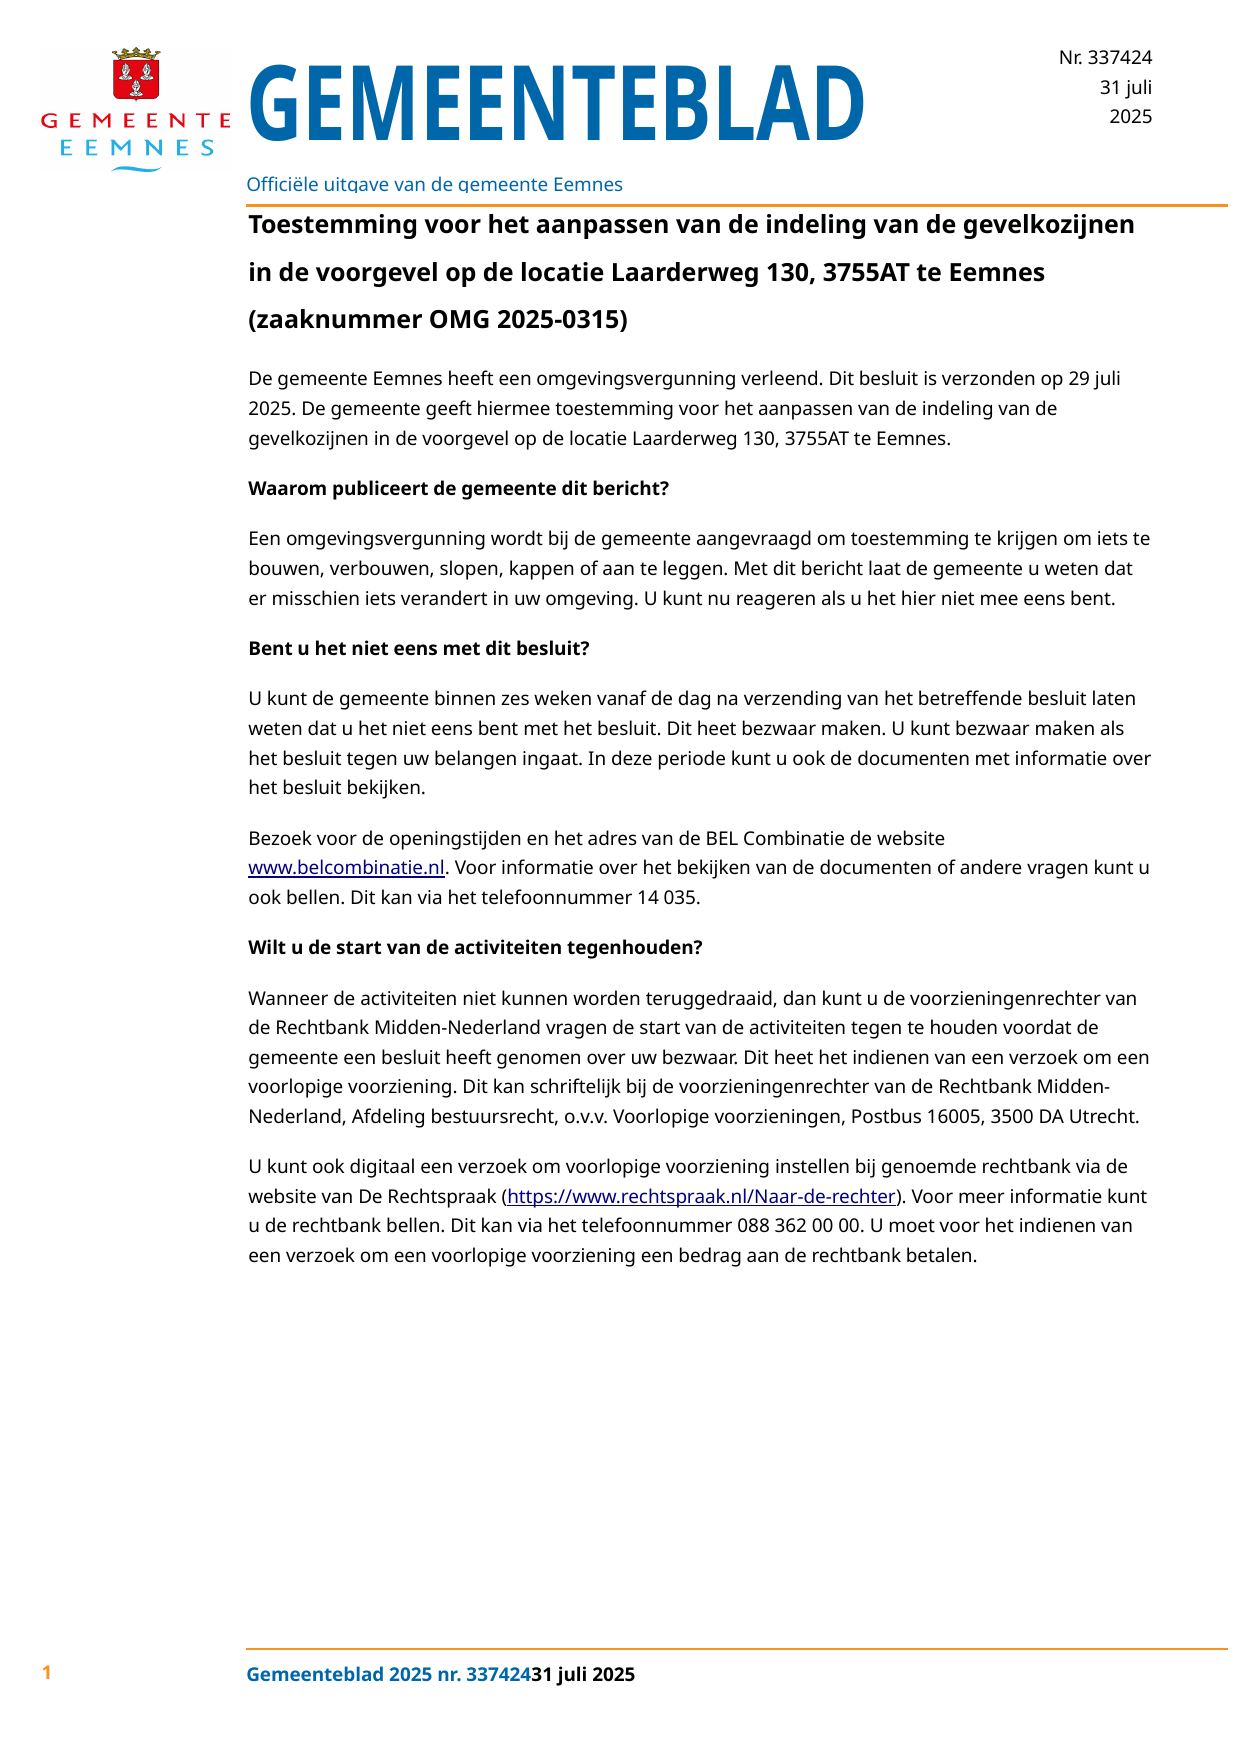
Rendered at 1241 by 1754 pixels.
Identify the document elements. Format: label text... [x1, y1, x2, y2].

text Wanneer de activiteiten niet kunnen worden teruggedraaid, dan kunt u de voorzieningenrechter van de Rechtbank Midden-Nederland vragen de start van de activiteiten tegen te houden voordat de gemeente een besluit heeft genomen over uw bezwaar. Dit heet het indienen van een verzoek om een voorlopige voorziening. Dit kan schriftelijk bij de voorzieningenrechter van de Rechtbank Midden-Nederland, Afdeling bestuursrecht, o.v.v. Voorlopige voorzieningen, Postbus 16005, 3500 DA Utrecht. [248, 985, 1152, 1129]
text Toestemming voor het aanpassen van de indeling van de gevelkozijnen in de voorgevel op de locatie Laarderweg 130, 3755AT te Eemnes (zaaknummer OMG 2025-0315) [248, 207, 1152, 336]
picture [41, 47, 231, 172]
text Waarom publiceert de gemeente dit bericht? [248, 475, 1152, 501]
text U kunt de gemeente binnen zes weken vanaf de dag na verzending van het betreffende besluit laten weten dat u het niet eens bent met het besluit. Dit heet bezwaar maken. U kunt bezwaar maken als het besluit tegen uw belangen ingaat. In deze periode kunt u ook de documenten met informatie over het besluit bekijken. [248, 686, 1152, 800]
text U kunt ook digitaal een verzoek om voorlopige voorziening instellen bij genoemde rechtbank via de website van De Rechtspraak (https://www.rechtspraak.nl/Naar-de-rechter). Voor meer informatie kunt u de rechtbank bellen. Dit kan via het telefoonnummer 088 362 00 00. U moet voor het indienen van een verzoek om een voorlopige voorziening een bedrag aan de rechtbank betalen. [248, 1153, 1152, 1268]
text Bent u het niet eens met dit besluit? [248, 635, 1152, 661]
text Een omgevingsvergunning wordt bij de gemeente aangevraagd om toestemming te krijgen om iets te bouwen, verbouwen, slopen, kappen of aan te leggen. Met dit bericht laat de gemeente u weten dat er misschien iets verandert in uw omgeving. U kunt nu reageren als u het hier niet mee eens bent. [248, 526, 1152, 610]
text Bezoek voor de openingstijden en het adres van de BEL Combinatie de website www.belcombinatie.nl. Voor informatie over het bekijken van de documenten of andere vragen kunt u ook bellen. Dit kan via het telefoonnummer 14 035. [248, 825, 1152, 909]
text Wilt u de start van de activiteiten tegenhouden? [248, 934, 1152, 960]
text De gemeente Eemnes heeft een omgevingsvergunning verleend. Dit besluit is verzonden op 29 juli 2025. De gemeente geeft hiermee toestemming voor het aanpassen van de indeling van de gevelkozijnen in de voorgevel op de locatie Laarderweg 130, 3755AT te Eemnes. [248, 366, 1152, 450]
